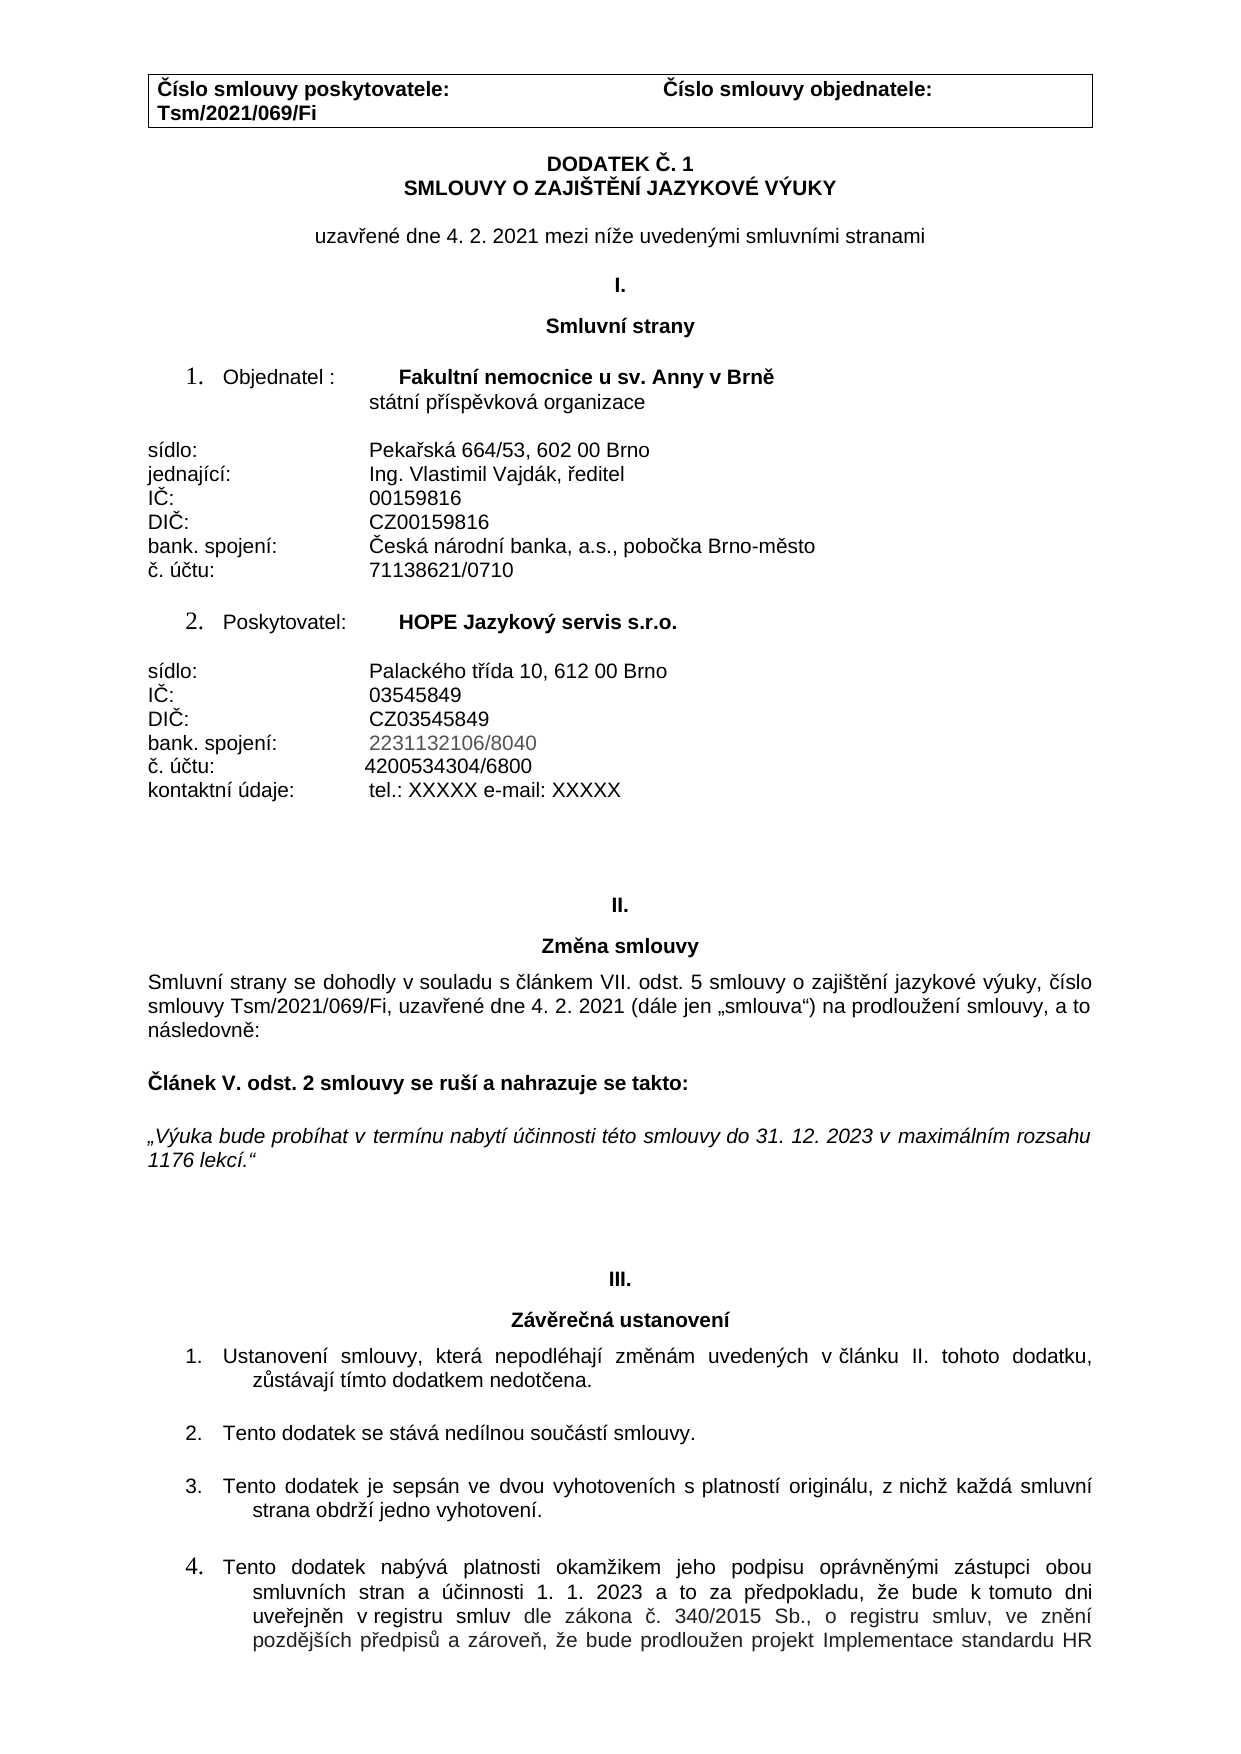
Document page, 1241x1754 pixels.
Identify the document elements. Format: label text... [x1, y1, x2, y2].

text bank. spojení: Česká národní banka, a.s., pobočka Brno-město [148, 534, 1093, 558]
text sídlo: Palackého třída 10, 612 00 Brno [148, 658, 1093, 682]
text Smluvní strany [148, 313, 1093, 337]
text SMLOUVY O ZAJIŠTĚNÍ JAZYKOVÉ VÝUKY [148, 176, 1093, 200]
list Ustanovení smlouvy, která nepodléhají změnám uvedených v článku II. tohoto dodatku, zůstávají tímto dodatkem nedotčena. [185, 1344, 1093, 1392]
text státní příspěvková organizace [295, 390, 1093, 414]
text jednající: Ing. Vlastimil Vajdák, ředitel [148, 462, 1093, 486]
text sídlo: Pekařská 664/53, 602 00 Brno [148, 438, 1093, 462]
text IČ: 00159816 [148, 486, 1093, 510]
text Závěrečná ustanovení [148, 1307, 1093, 1331]
text IČ: 03545849 [148, 682, 1093, 706]
list Tento dodatek nabývá platnosti okamžikem jeho podpisu oprávněnými zástupci obou smluvních stran a účinnosti 1. 1. 2023 a to za předpokladu, že bude k tomuto dni uveřejněn v registru smluv dle zákona č. 340/2015 Sb., o registru smluv, ve znění pozdějších předpisů a zároveň, že bude prodloužen projekt Implementace standardu HR [185, 1551, 1093, 1652]
text DIČ: CZ03545849 [148, 706, 1093, 730]
text uzavřené dne 4. 2. 2021 mezi níže uvedenými smluvními stranami [148, 224, 1093, 248]
text Článek V. odst. 2 smlouvy se ruší a nahrazuje se takto: [148, 1071, 1093, 1095]
text II. [148, 893, 1093, 917]
text č. účtu: 4200534304/6800 [148, 754, 1093, 778]
text Smluvní strany se dohodly v souladu s článkem VII. odst. 5 smlouvy o zajištění jazykové výuky, číslo smlouvy Tsm/2021/069/Fi, uzavřené dne 4. 2. 2021 (dále jen „smlouva“) na prodloužení smlouvy, a to následovně: [148, 970, 1093, 1042]
text č. účtu: 71138621/0710 [148, 558, 1093, 582]
text „Výuka bude probíhat v termínu nabytí účinnosti této smlouvy do 31. 12. 2023 v maximálním rozsahu 1176 lekcí.“ [148, 1124, 1093, 1172]
list Tento dodatek je sepsán ve dvou vyhotoveních s platností originálu, z nichž každá smluvní strana obdrží jedno vyhotovení. [185, 1474, 1093, 1522]
list Tento dodatek se stává nedílnou součástí smlouvy. [185, 1421, 1093, 1445]
text DODATEK Č. 1 [148, 152, 1093, 176]
text DIČ: CZ00159816 [148, 510, 1093, 534]
text Změna smlouvy [148, 933, 1093, 957]
list Poskytovatel: HOPE Jazykový servis s.r.o. [185, 606, 1093, 634]
text bank. spojení: 2231132106/8040 [148, 730, 1093, 754]
text III. [148, 1267, 1093, 1291]
text I. [148, 273, 1093, 297]
list Objednatel : Fakultní nemocnice u sv. Anny v Brně [185, 361, 1093, 390]
text kontaktní údaje: tel.: XXXXX e-mail: XXXXX [148, 778, 1093, 802]
